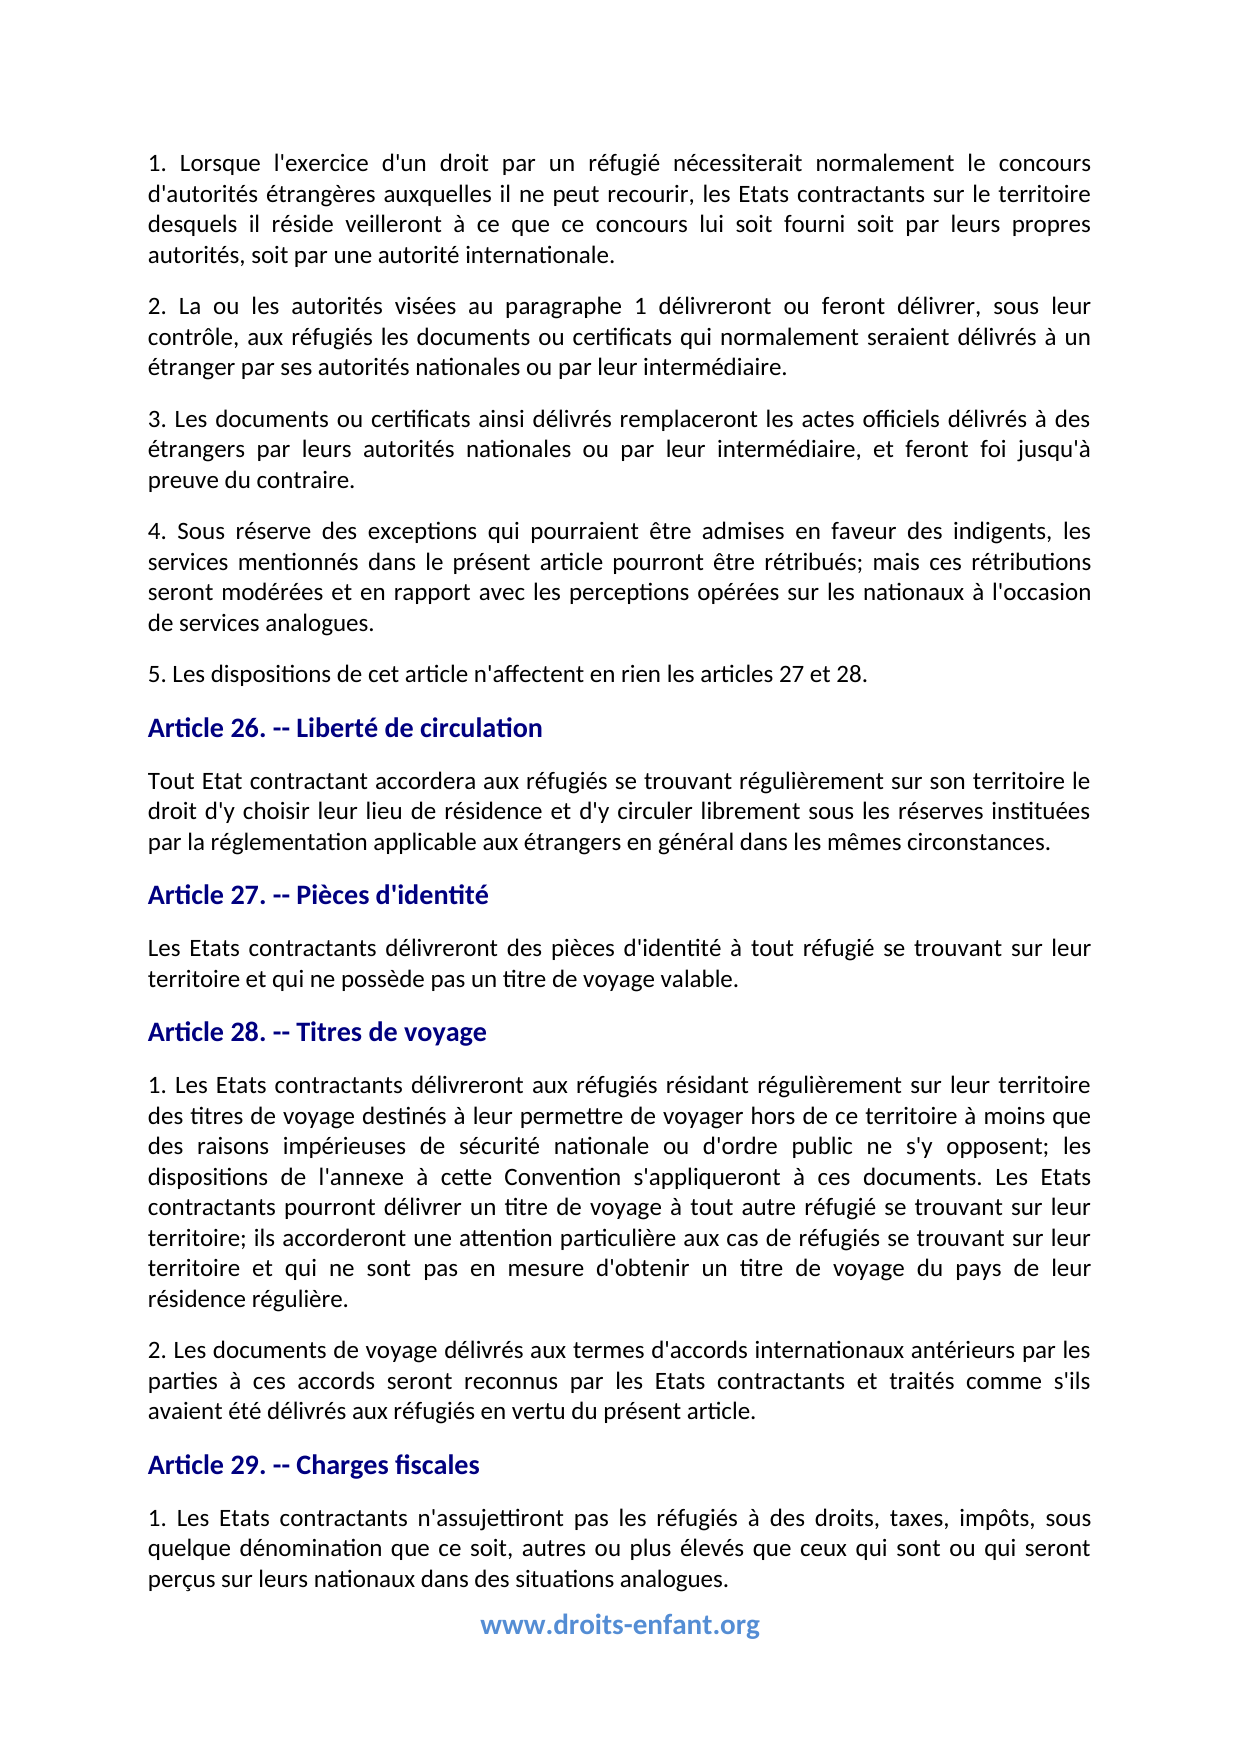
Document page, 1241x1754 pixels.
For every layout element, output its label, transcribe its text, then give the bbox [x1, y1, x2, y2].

text Article 29. -- Charges fiscales [148, 1447, 1093, 1481]
text Tout Etat contractant accordera aux réfugiés se trouvant régulièrement sur son territoire le droit d'y choisir leur lieu de résidence et d'y circuler librement sous les réserves instituées par la réglementation applicable aux étrangers en général dans les mêmes circonstances. [148, 765, 1093, 856]
text Les Etats contractants délivreront des pièces d'identité à tout réfugié se trouvant sur leur territoire et qui ne possède pas un titre de voyage valable. [148, 932, 1093, 993]
text 4. Sous réserve des exceptions qui pourraient être admises en faveur des indigents, les services mentionnés dans le présent article pourront être rétribués; mais ces rétributions seront modérées et en rapport avec les perceptions opérées sur les nationaux à l'occasion de services analogues. [148, 515, 1093, 637]
text 1. Les Etats contractants n'assujettiront pas les réfugiés à des droits, taxes, impôts, sous quelque dénomination que ce soit, autres ou plus élevés que ceux qui sont ou qui seront perçus sur leurs nationaux dans des situations analogues. [148, 1502, 1093, 1594]
text 1. Les Etats contractants délivreront aux réfugiés résidant régulièrement sur leur territoire des titres de voyage destinés à leur permettre de voyager hors de ce territoire à moins que des raisons impérieuses de sécurité nationale ou d'ordre public ne s'y opposent; les dispositions de l'annexe à cette Convention s'appliqueront à ces documents. Les Etats contractants pourront délivrer un titre de voyage à tout autre réfugié se trouvant sur leur territoire; ils accorderont une attention particulière aux cas de réfugiés se trouvant sur leur territoire et qui ne sont pas en mesure d'obtenir un titre de voyage du pays de leur résidence régulière. [148, 1069, 1093, 1314]
text 1. Lorsque l'exercice d'un droit par un réfugié nécessiterait normalement le concours d'autorités étrangères auxquelles il ne peut recourir, les Etats contractants sur le territoire desquels il réside veilleront à ce que ce concours lui soit fourni soit par leurs propres autorités, soit par une autorité internationale. [148, 148, 1093, 270]
text 5. Les dispositions de cet article n'affectent en rien les articles 27 et 28. [148, 658, 1093, 689]
text Article 26. -- Liberté de circulation [148, 709, 1093, 744]
text 2. Les documents de voyage délivrés aux termes d'accords internationaux antérieurs par les parties à ces accords seront reconnus par les Etats contractants et traités comme s'ils avaient été délivrés aux réfugiés en vertu du présent article. [148, 1334, 1093, 1426]
text 3. Les documents ou certificats ainsi délivrés remplaceront les actes officiels délivrés à des étrangers par leurs autorités nationales ou par leur intermédiaire, et feront foi jusqu'à preuve du contraire. [148, 403, 1093, 494]
text 2. La ou les autorités visées au paragraphe 1 délivreront ou feront délivrer, sous leur contrôle, aux réfugiés les documents ou certificats qui normalement seraient délivrés à un étranger par ses autorités nationales ou par leur intermédiaire. [148, 291, 1093, 382]
text Article 28. -- Titres de voyage [148, 1014, 1093, 1049]
text Article 27. -- Pièces d'identité [148, 877, 1093, 912]
